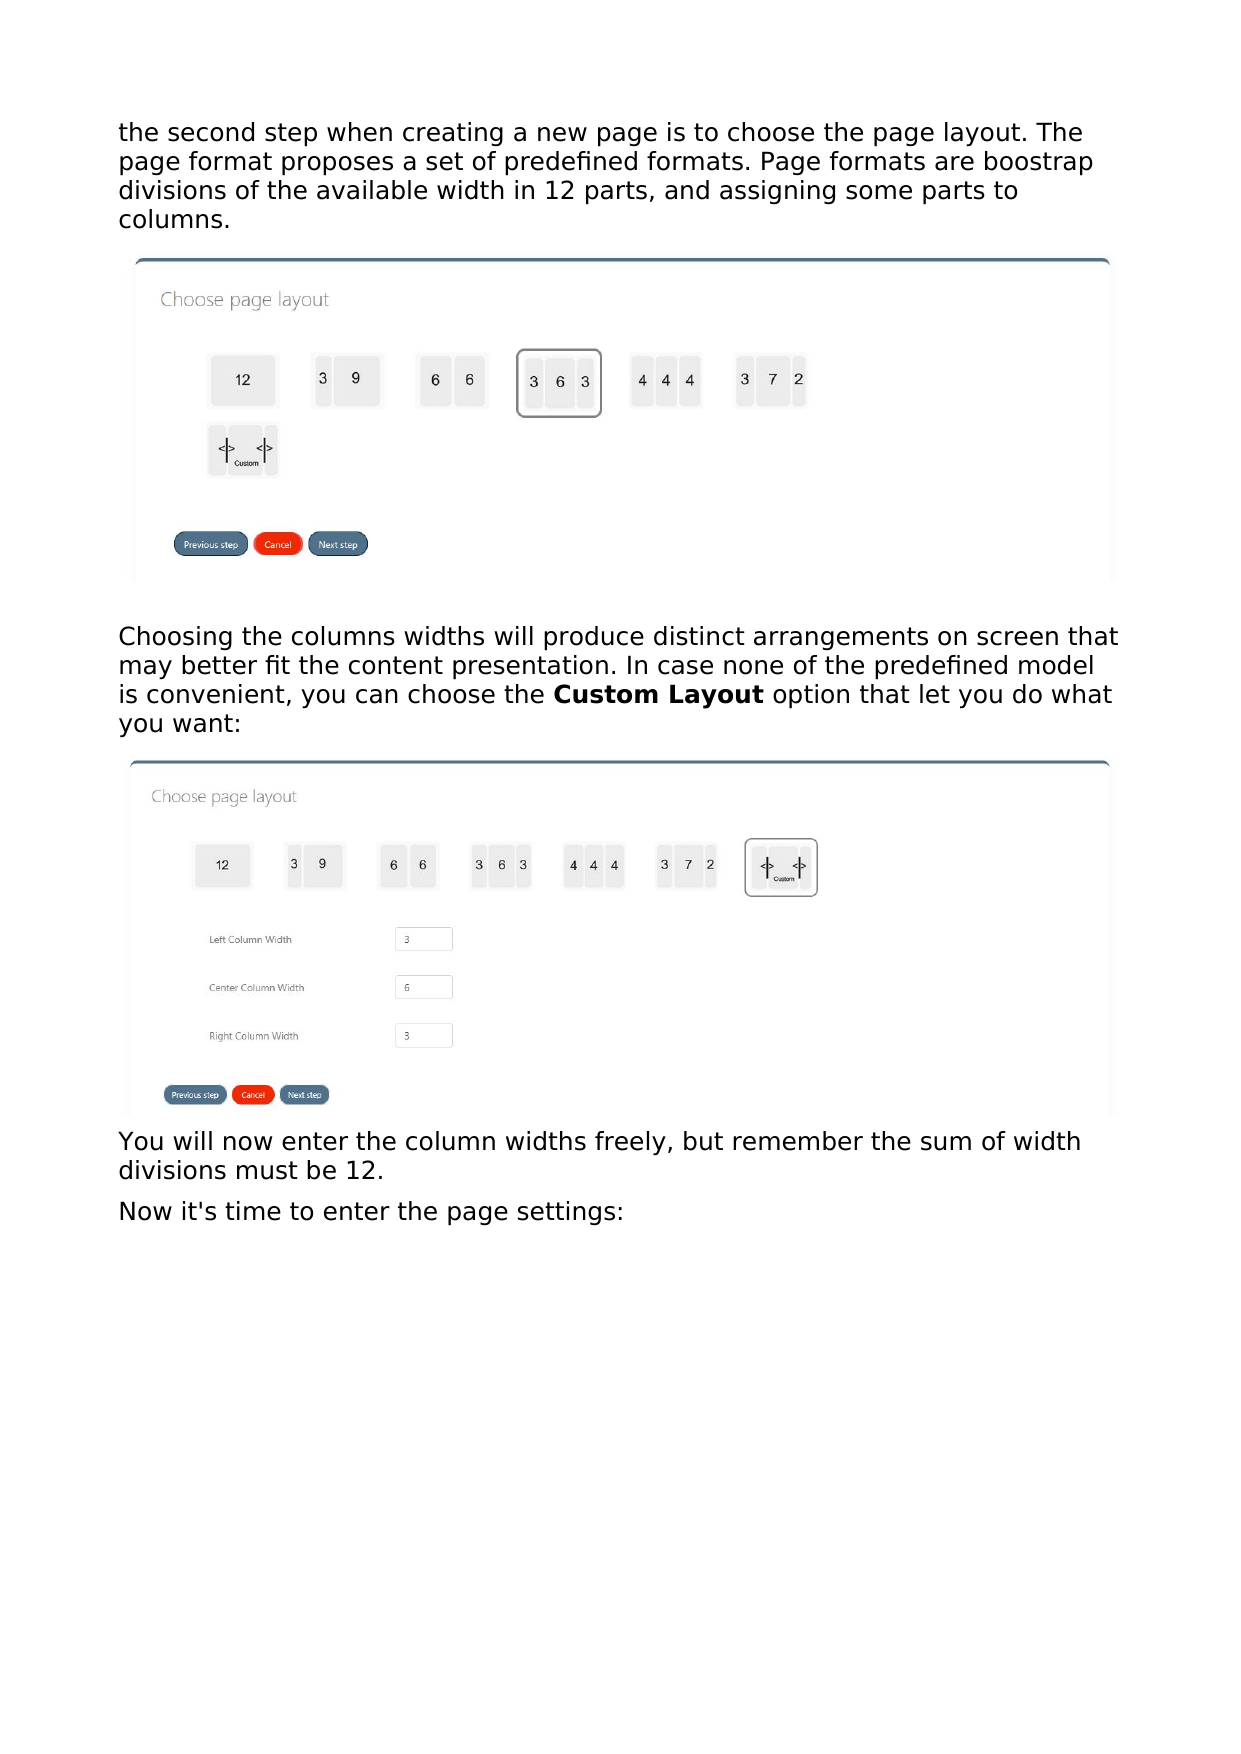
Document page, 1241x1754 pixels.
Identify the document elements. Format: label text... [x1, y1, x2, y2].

picture [118, 751, 1123, 1115]
text Choosing the columns widths will produce distinct arrangements on screen that may better fit the content presentation. In case none of the predefined model is convenient, you can choose the Custom Layout option that let you do what you want: [118, 622, 1122, 738]
picture [118, 247, 1123, 581]
text the second step when creating a new page is to choose the page layout. The page format proposes a set of predefined formats. Page formats are boostrap divisions of the available width in 12 parts, and assigning some parts to columns. [118, 118, 1122, 235]
text Now it's time to enter the page settings: [118, 1197, 1122, 1227]
text You will now enter the column widths freely, but remember the sum of width divisions must be 12. [118, 1127, 1122, 1185]
